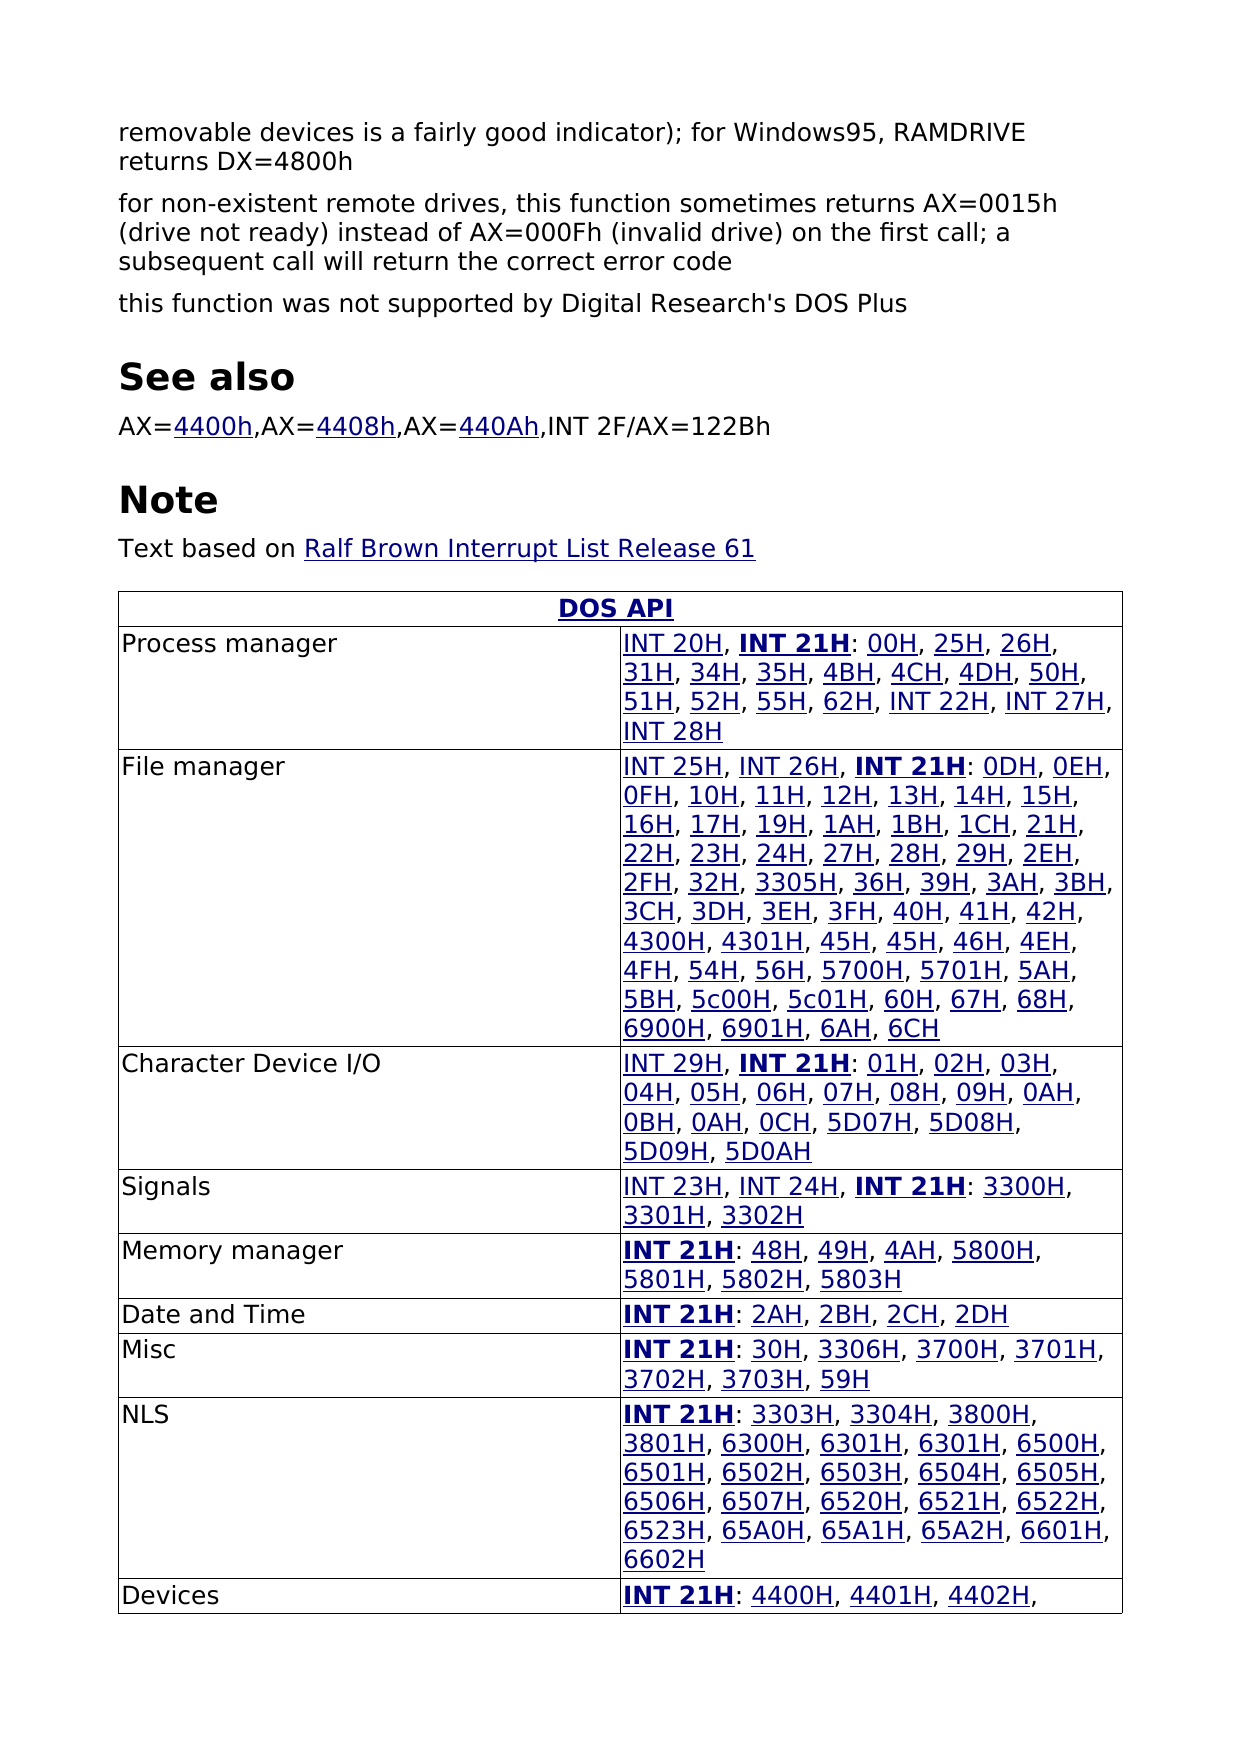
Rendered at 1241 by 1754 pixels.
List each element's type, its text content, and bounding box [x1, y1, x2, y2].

table_cell Memory manager [119, 1234, 620, 1297]
text AX=4400h,AX=4408h,AX=440Ah,INT 2F/AX=122Bh [118, 412, 1122, 441]
table_cell INT 21H: 30H, 3306H, 3700H, 3701H, 3702H, 3703H, 59H [621, 1334, 1122, 1397]
table_cell Signals [119, 1170, 620, 1233]
text this function was not supported by Digital Research's DOS Plus [118, 289, 1122, 318]
table_cell NLS [119, 1398, 620, 1578]
table_cell File manager [119, 750, 620, 1046]
text Text based on Ralf Brown Interrupt List Release 61 [118, 534, 1122, 564]
table_cell INT 21H: 3303H, 3304H, 3800H, 3801H, 6300H, 6301H, 6301H, 6500H, 6501H, 6502H, 6503H, 6504H, 6505H, 6506H, 6507H, 6520H, 6521H, 6522H, 6523H, 65A0H, 65A1H, 65A2H, 6601H, 6602H [621, 1398, 1122, 1578]
table_cell Misc [119, 1334, 620, 1397]
table_cell Date and Time [119, 1299, 620, 1333]
table_cell INT 21H: 48H, 49H, 4AH, 5800H, 5801H, 5802H, 5803H [621, 1234, 1122, 1297]
subtitle See also [118, 356, 1122, 399]
subtitle Note [118, 478, 1122, 522]
table_cell INT 21H: 4400H, 4401H, 4402H, [621, 1579, 1122, 1613]
table_cell Process manager [119, 627, 620, 749]
table_cell INT 20H, INT 21H: 00H, 25H, 26H, 31H, 34H, 35H, 4BH, 4CH, 4DH, 50H, 51H, 52H, 55H, 62H, INT 22H, INT 27H, INT 28H [621, 627, 1122, 749]
table_header DOS API [119, 592, 1122, 626]
text for non-existent remote drives, this function sometimes returns AX=0015h (drive not ready) instead of AX=000Fh (invalid drive) on the first call; a subsequent call will return the correct error code [118, 189, 1122, 276]
table_cell Devices [119, 1579, 620, 1613]
table_cell INT 21H: 2AH, 2BH, 2CH, 2DH [621, 1299, 1122, 1333]
table_cell INT 25H, INT 26H, INT 21H: 0DH, 0EH, 0FH, 10H, 11H, 12H, 13H, 14H, 15H, 16H, 17H, 19H, 1AH, 1BH, 1CH, 21H, 22H, 23H, 24H, 27H, 28H, 29H, 2EH, 2FH, 32H, 3305H, 36H, 39H, 3AH, 3BH, 3CH, 3DH, 3EH, 3FH, 40H, 41H, 42H, 4300H, 4301H, 45H, 45H, 46H, 4EH, 4FH, 54H, 56H, 5700H, 5701H, 5AH, 5BH, 5c00H, 5c01H, 60H, 67H, 68H, 6900H, 6901H, 6AH, 6CH [621, 750, 1122, 1046]
table_cell INT 29H, INT 21H: 01H, 02H, 03H, 04H, 05H, 06H, 07H, 08H, 09H, 0AH, 0BH, 0AH, 0CH, 5D07H, 5D08H, 5D09H, 5D0AH [621, 1047, 1122, 1169]
text removable devices is a fairly good indicator); for Windows95, RAMDRIVE returns DX=4800h [118, 118, 1122, 176]
table_cell INT 23H, INT 24H, INT 21H: 3300H, 3301H, 3302H [621, 1170, 1122, 1233]
table_cell Character Device I/O [119, 1047, 620, 1169]
